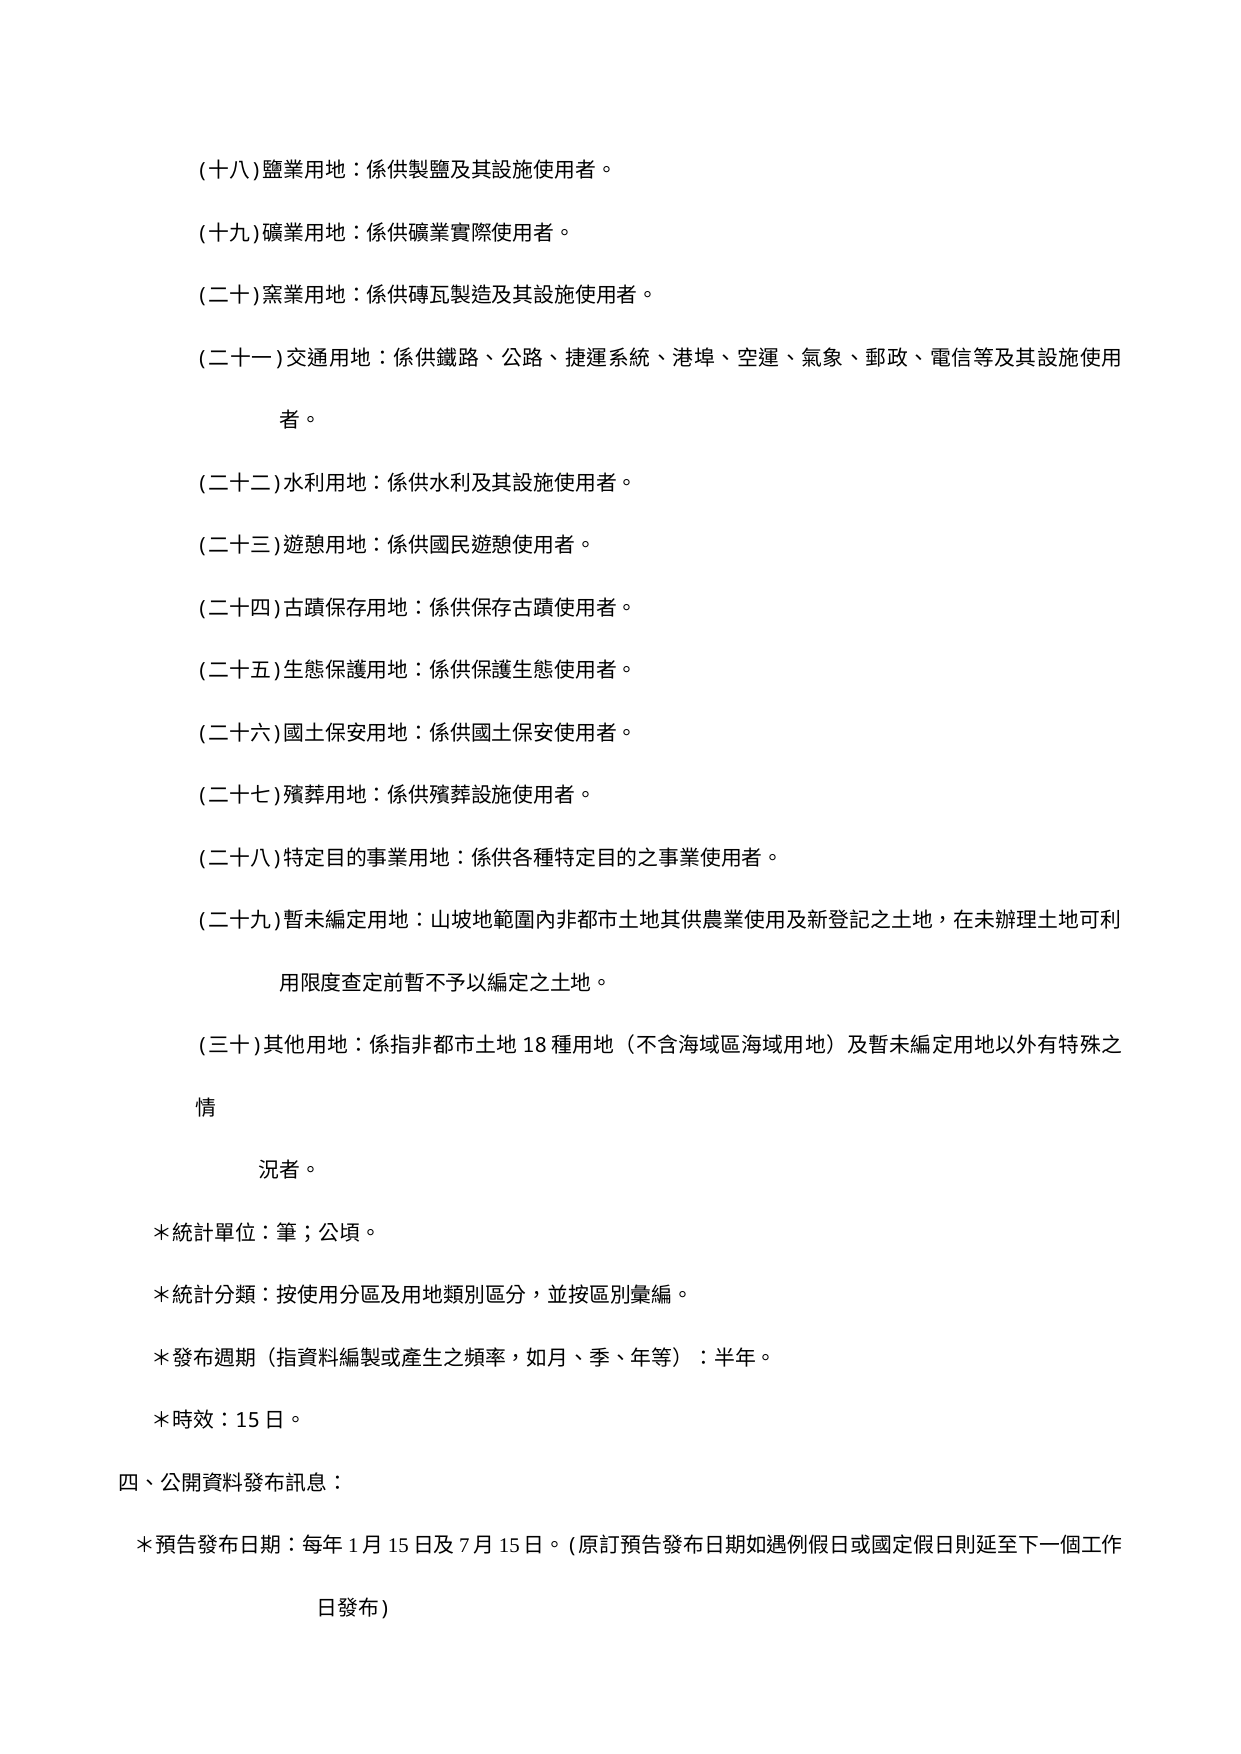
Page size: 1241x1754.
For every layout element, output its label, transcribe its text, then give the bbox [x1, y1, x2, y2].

table_cell 四、公開資料發布訊息： ＊預告發布日期：每年1月15日及7月15日。(原訂預告發布日期如遇例假日或國定假日則延至下一個工作日發布) [107, 1440, 1134, 1627]
table_cell (十八)鹽業用地：係供製鹽及其設施使用者。 (十九)礦業用地：係供礦業實際使用者。 (二十)窯業用地：係供磚瓦製造及其設施使用者。 (二十一)交通用地：係供鐵路、公路、捷運系統、港埠、空運、氣象、郵政、電信等及其設施使用者。 (二十二)水利用地：係供水利及其設施使用者。 (二十三)遊憩用地：係供國民遊憩使用者。 (二十四)古蹟保存用地：係供保存古蹟使用者。 (二十五)生態保護用地：係供保護生態使用者。 (二十六)國土保安用地：係供國土保安使用者。 (二十七)殯葬用地：係供殯葬設施使用者。 (二十八)特定目的事業用地：係供各種特定目的之事業使用者。 (二十九)暫未編定用地：山坡地範圍內非都市土地其供農業使用及新登記之土地，在未辦理土地可利用限度查定前暫不予以編定之土地。 (三十)其他用地：係指非都市土地18種用地（不含海域區海域用地）及暫未編定用地以外有特殊之情 況者。 ＊統計單位：筆；公頃。 ＊統計分類：按使用分區及用地類別區分，並按區別彙編。 ＊發布週期（指資料編製或產生之頻率，如月、季、年等）：半年。 ＊時效：15日。 [107, 127, 1134, 1439]
